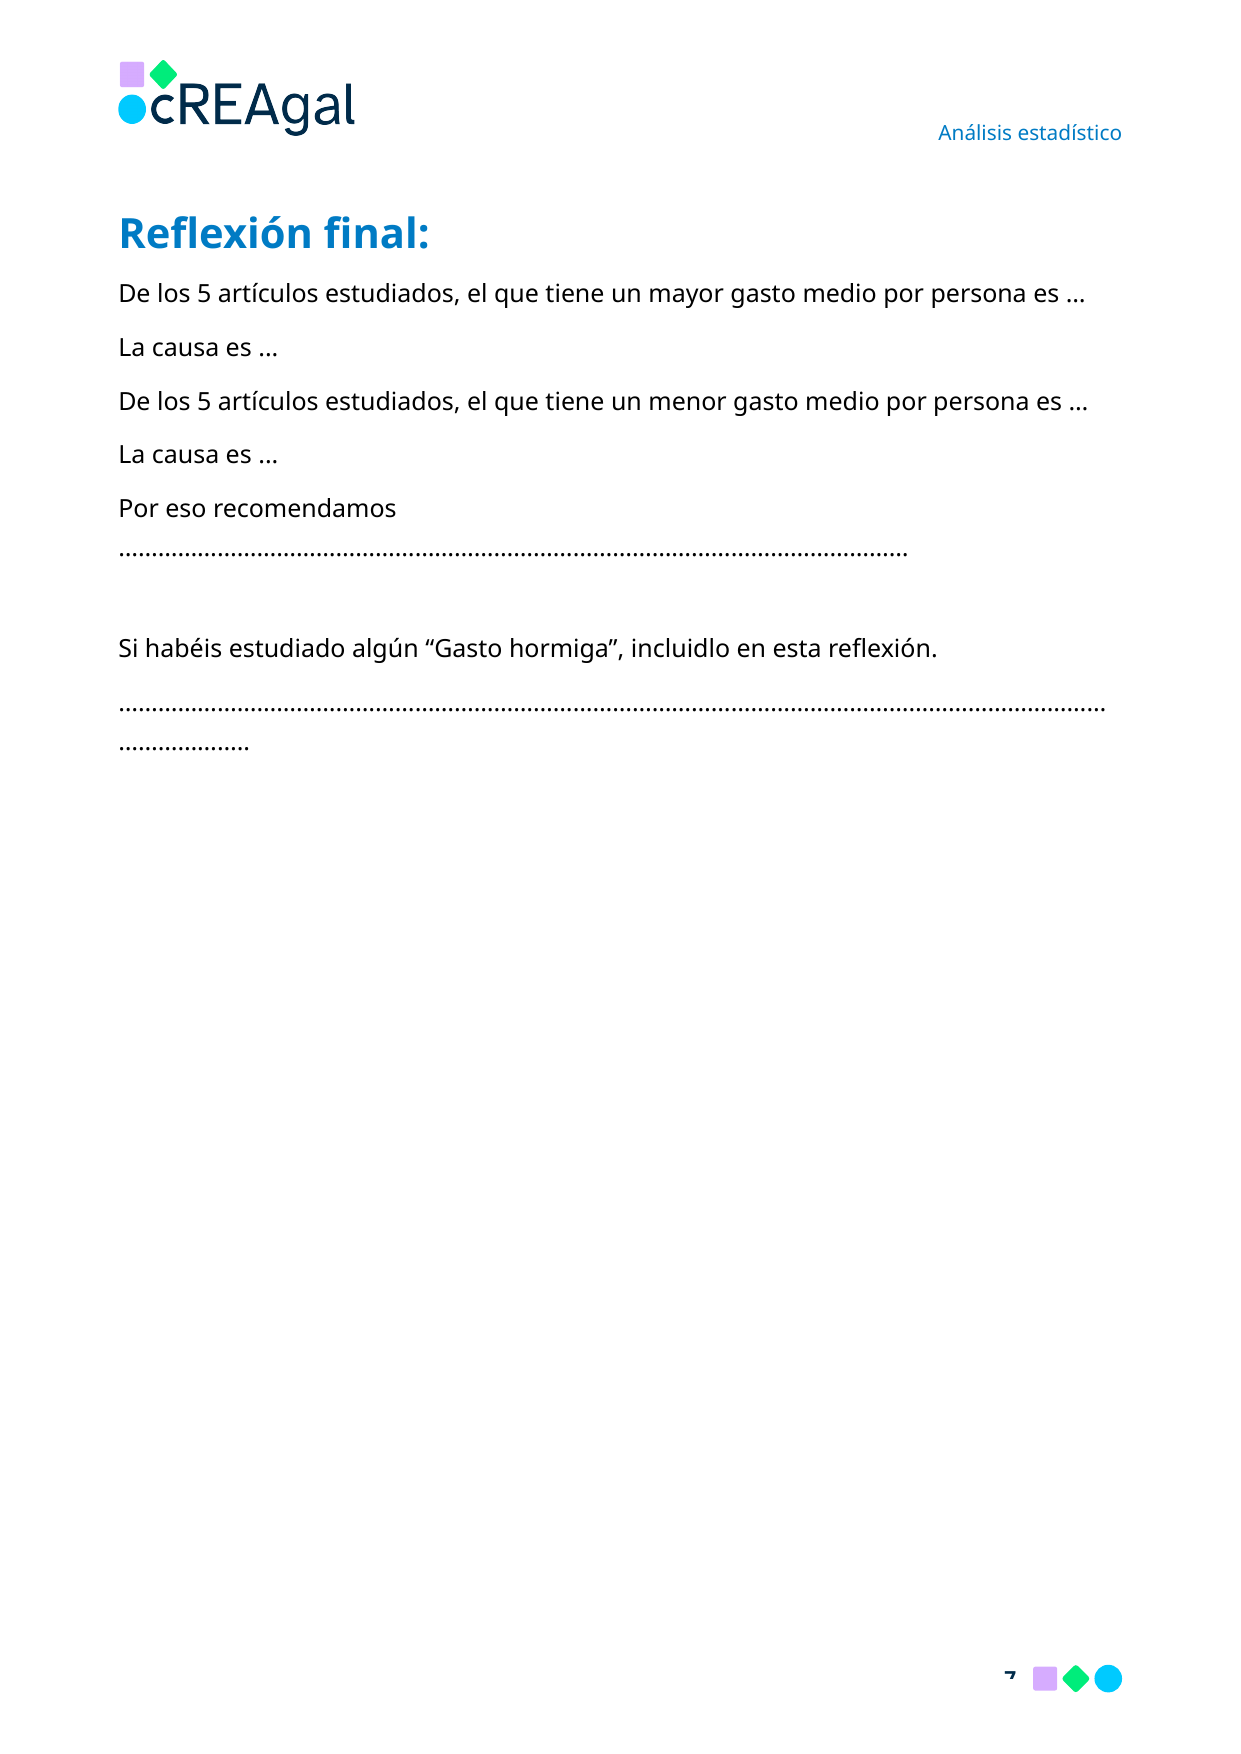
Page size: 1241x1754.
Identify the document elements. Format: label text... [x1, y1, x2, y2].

text Si habéis estudiado algún “Gasto hormiga”, incluidlo en esta reflexión. [118, 631, 1122, 665]
picture [118, 60, 355, 136]
text La causa es ... [118, 329, 1122, 363]
text …………………………………………………………………………………………………………………………………………………….. [118, 684, 1122, 758]
text De los 5 artículos estudiados, el que tiene un mayor gasto medio por persona es … [118, 276, 1122, 310]
text De los 5 artículos estudiados, el que tiene un menor gasto medio por persona es … [118, 383, 1122, 417]
subtitle Reflexión final: [118, 204, 1122, 261]
text La causa es ... [118, 437, 1122, 471]
text Por eso recomendamos ………………………………………………………………………………………………………… [118, 491, 1122, 564]
